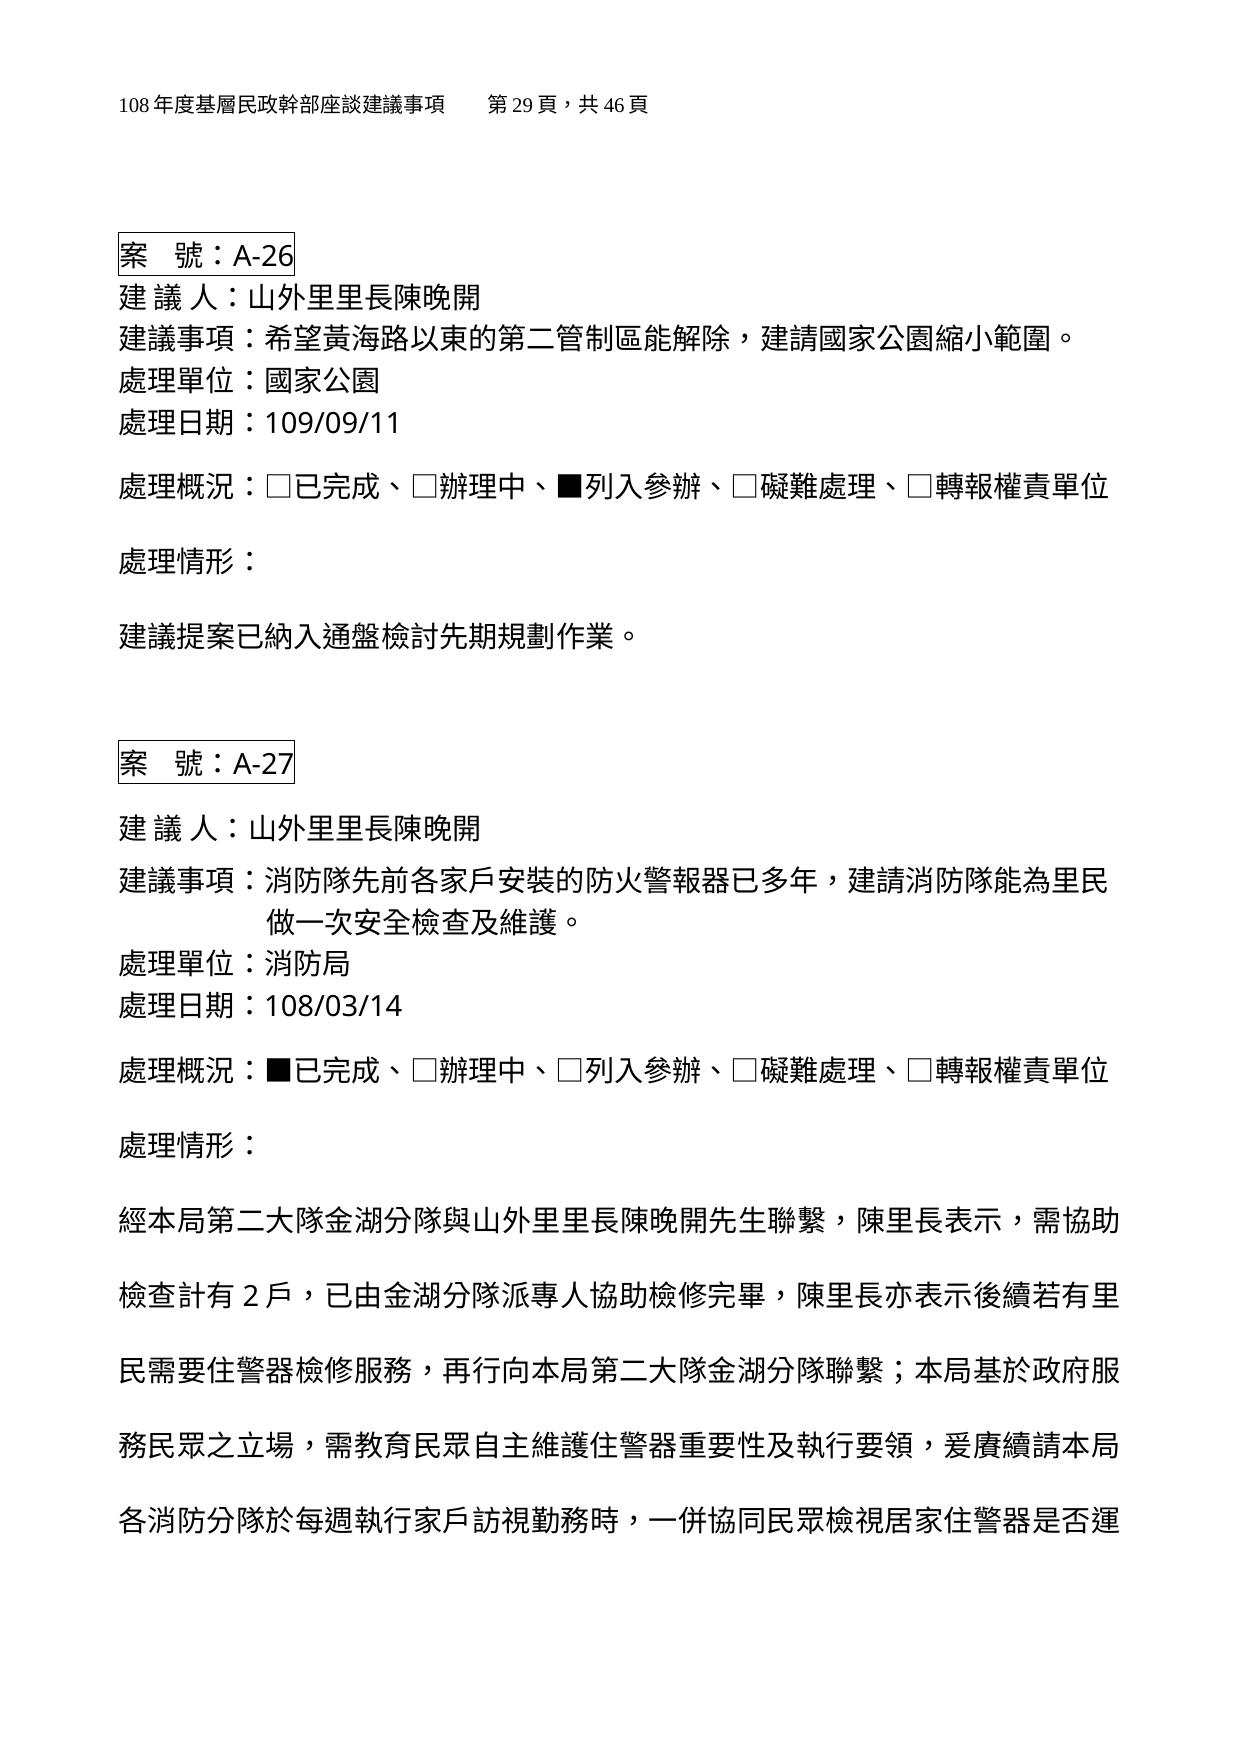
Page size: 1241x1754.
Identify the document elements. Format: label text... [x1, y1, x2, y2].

text 案 號：A-27 [119, 741, 294, 783]
text [295, 741, 1122, 783]
text 建議提案已納入通盤檢討先期規劃作業。 [118, 591, 1122, 666]
text 建議事項：希望黃海路以東的第二管制區能解除，建請國家公園縮小範圍。 [118, 316, 1122, 358]
text [295, 233, 1122, 275]
text 處理日期：108/03/14 [118, 983, 1122, 1025]
text 建 議 人：山外里里長陳晚開 [118, 783, 1122, 858]
text 處理日期：109/09/11 [118, 400, 1122, 441]
text 處理概況：■已完成、□辦理中、□列入參辦、□礙難處理、□轉報權責單位 [118, 1025, 1122, 1100]
text 建議事項：消防隊先前各家戶安裝的防火警報器已多年，建請消防隊能為里民做一次安全檢查及維護。 [118, 858, 1122, 941]
text 建 議 人：山外里里長陳晚開 [118, 275, 1122, 316]
text 處理情形： [118, 1100, 1122, 1175]
text 處理概況：□已完成、□辦理中、■列入參辦、□礙難處理、□轉報權責單位 [118, 441, 1122, 516]
text 處理情形： [118, 516, 1122, 591]
text 經本局第二大隊金湖分隊與山外里里長陳晚開先生聯繫，陳里長表示，需協助檢查計有2戶，已由金湖分隊派專人協助檢修完畢，陳里長亦表示後續若有里民需要住警器檢修服務，再行向本局第二大隊金湖分隊聯繫；本局基於政府服務民眾之立場，需教育民眾自主維護住警器重要性及執行要領，爰賡續請本局各消防分隊於每週執行家戶訪視勤務時，一併協同民眾檢視居家住警器是否運 [118, 1175, 1122, 1550]
text 案 號：A-26 [119, 233, 294, 275]
text 處理單位：消防局 [118, 941, 1122, 983]
text 處理單位：國家公園 [118, 358, 1122, 400]
